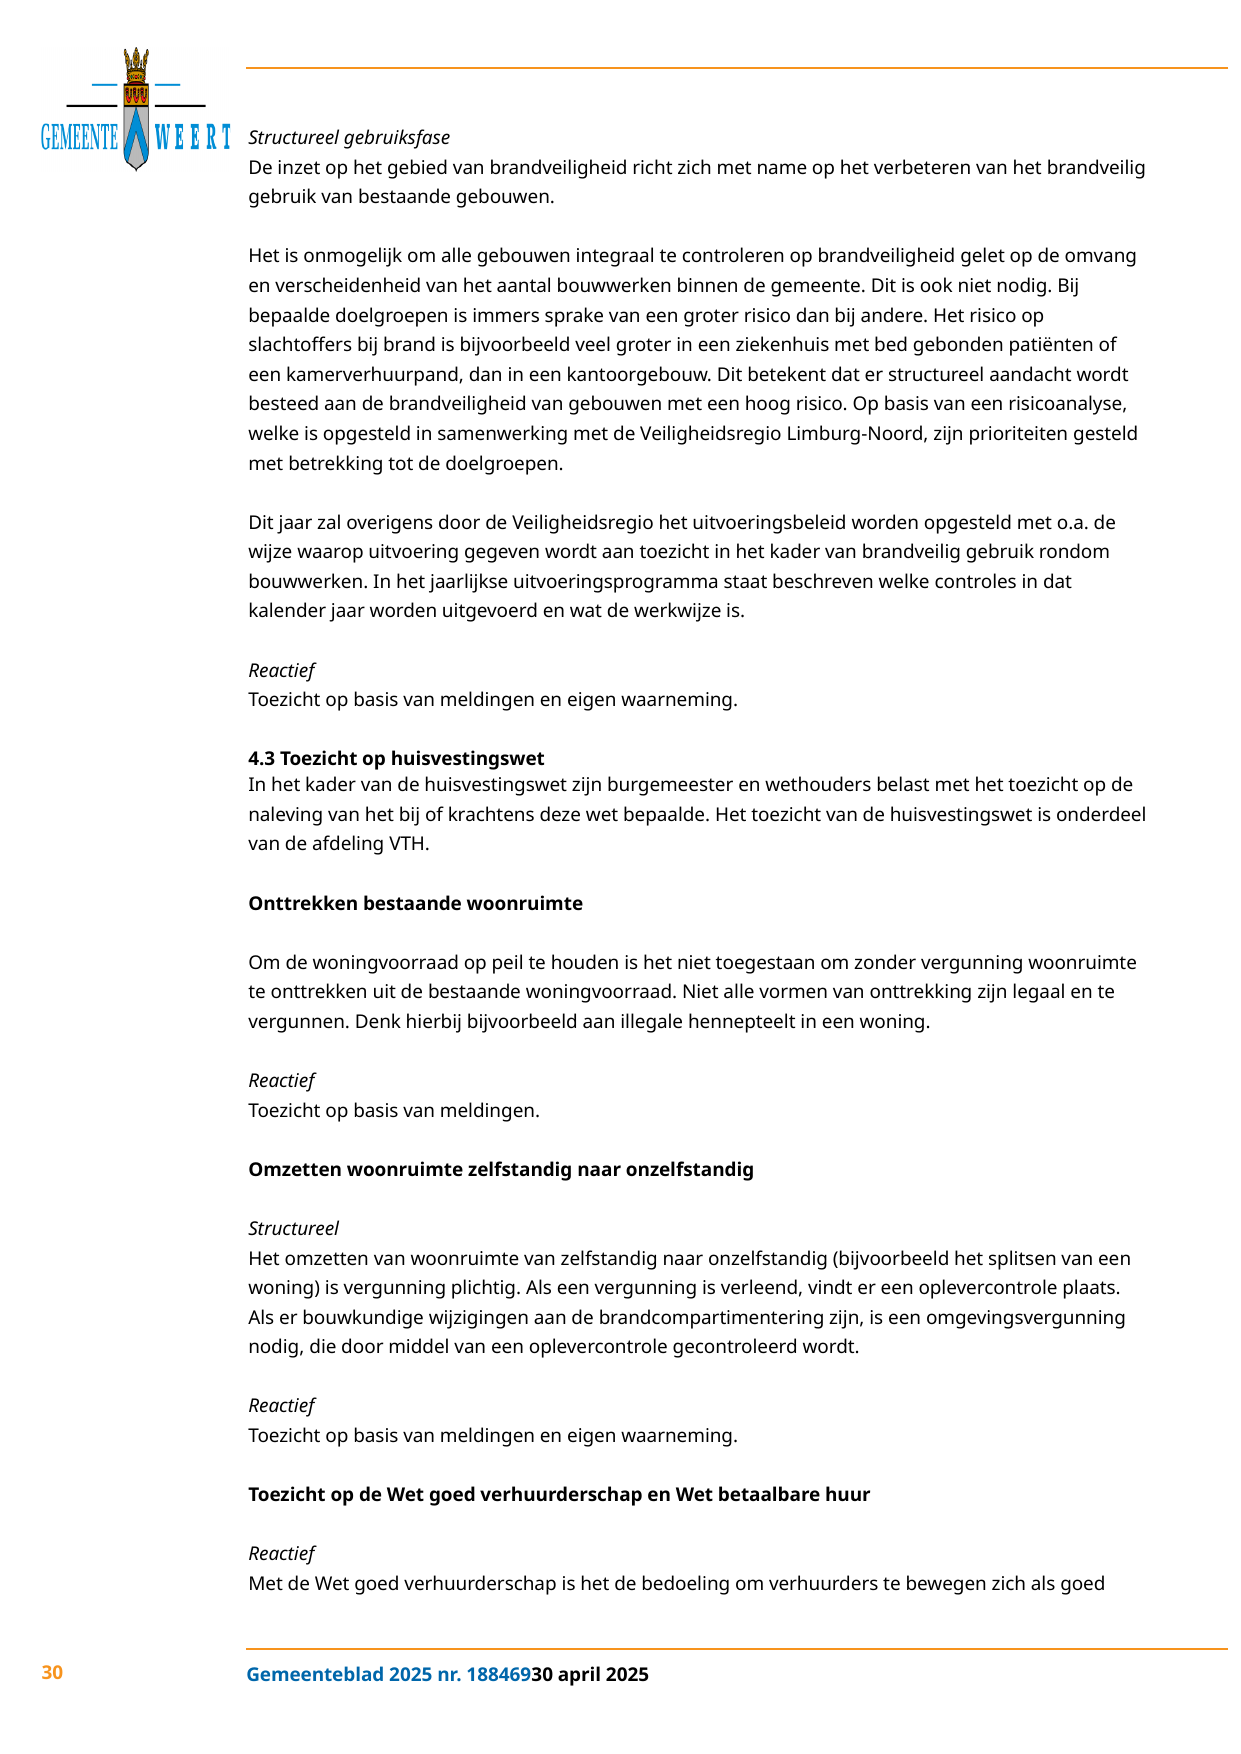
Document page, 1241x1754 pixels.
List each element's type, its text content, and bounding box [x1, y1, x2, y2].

text Met de Wet goed verhuurderschap is het de bedoeling om verhuurders te bewegen zich als goed [248, 1570, 1152, 1596]
text Reactief [248, 1393, 1152, 1418]
text Dit jaar zal overigens door de Veiligheidsregio het uitvoeringsbeleid worden opgesteld met o.a. de wijze waarop uitvoering gegeven wordt aan toezicht in het kader van brandveilig gebruik rondom bouwwerken. In het jaarlijkse uitvoeringsprogramma staat beschreven welke controles in dat kalender jaar worden uitgevoerd en wat de werkwijze is. [248, 509, 1152, 623]
text Om de woningvoorraad op peil te houden is het niet toegestaan om zonder vergunning woonruimte te onttrekken uit de bestaande woningvoorraad. Niet alle vormen van onttrekking zijn legaal en te vergunnen. Denk hierbij bijvoorbeeld aan illegale hennepteelt in een woning. [248, 949, 1152, 1034]
text Structureel [248, 1215, 1152, 1241]
text Toezicht op basis van meldingen en eigen waarneming. [248, 686, 1152, 712]
text Reactief [248, 1541, 1152, 1566]
text Reactief [248, 1067, 1152, 1093]
text Omzetten woonruimte zelfstandig naar onzelfstandig [248, 1156, 1152, 1182]
text Toezicht op basis van meldingen en eigen waarneming. [248, 1422, 1152, 1448]
text Het omzetten van woonruimte van zelfstandig naar onzelfstandig (bijvoorbeeld het splitsen van een woning) is vergunning plichtig. Als een vergunning is verleend, vindt er een oplevercontrole plaats. Als er bouwkundige wijzigingen aan de brandcompartimentering zijn, is een omgevingsvergunning nodig, die door middel van een oplevercontrole gecontroleerd wordt. [248, 1245, 1152, 1359]
text In het kader van de huisvestingswet zijn burgemeester en wethouders belast met het toezicht op de naleving van het bij of krachtens deze wet bepaalde. Het toezicht van de huisvestingswet is onderdeel van de afdeling VTH. [248, 771, 1152, 856]
text Structureel gebruiksfase [248, 124, 1152, 150]
text De inzet op het gebied van brandveiligheid richt zich met name op het verbeteren van het brandveilig gebruik van bestaande gebouwen. [248, 154, 1152, 209]
picture [41, 47, 231, 172]
text Onttrekken bestaande woonruimte [248, 890, 1152, 915]
text Toezicht op de Wet goed verhuurderschap en Wet betaalbare huur [248, 1481, 1152, 1507]
text Het is onmogelijk om alle gebouwen integraal te controleren op brandveiligheid gelet op de omvang en verscheidenheid van het aantal bouwwerken binnen de gemeente. Dit is ook niet nodig. Bij bepaalde doelgroepen is immers sprake van een groter risico dan bij andere. Het risico op slachtoffers bij brand is bijvoorbeeld veel groter in een ziekenhuis met bed gebonden patiënten of een kamerverhuurpand, dan in een kantoorgebouw. Dit betekent dat er structureel aandacht wordt besteed aan de brandveiligheid van gebouwen met een hoog risico. Op basis van een risicoanalyse, welke is opgesteld in samenwerking met de Veiligheidsregio Limburg-Noord, zijn prioriteiten gesteld met betrekking tot de doelgroepen. [248, 243, 1152, 476]
text 4.3 Toezicht op huisvestingswet [248, 746, 1152, 771]
text Toezicht op basis van meldingen. [248, 1097, 1152, 1122]
text Reactief [248, 657, 1152, 683]
